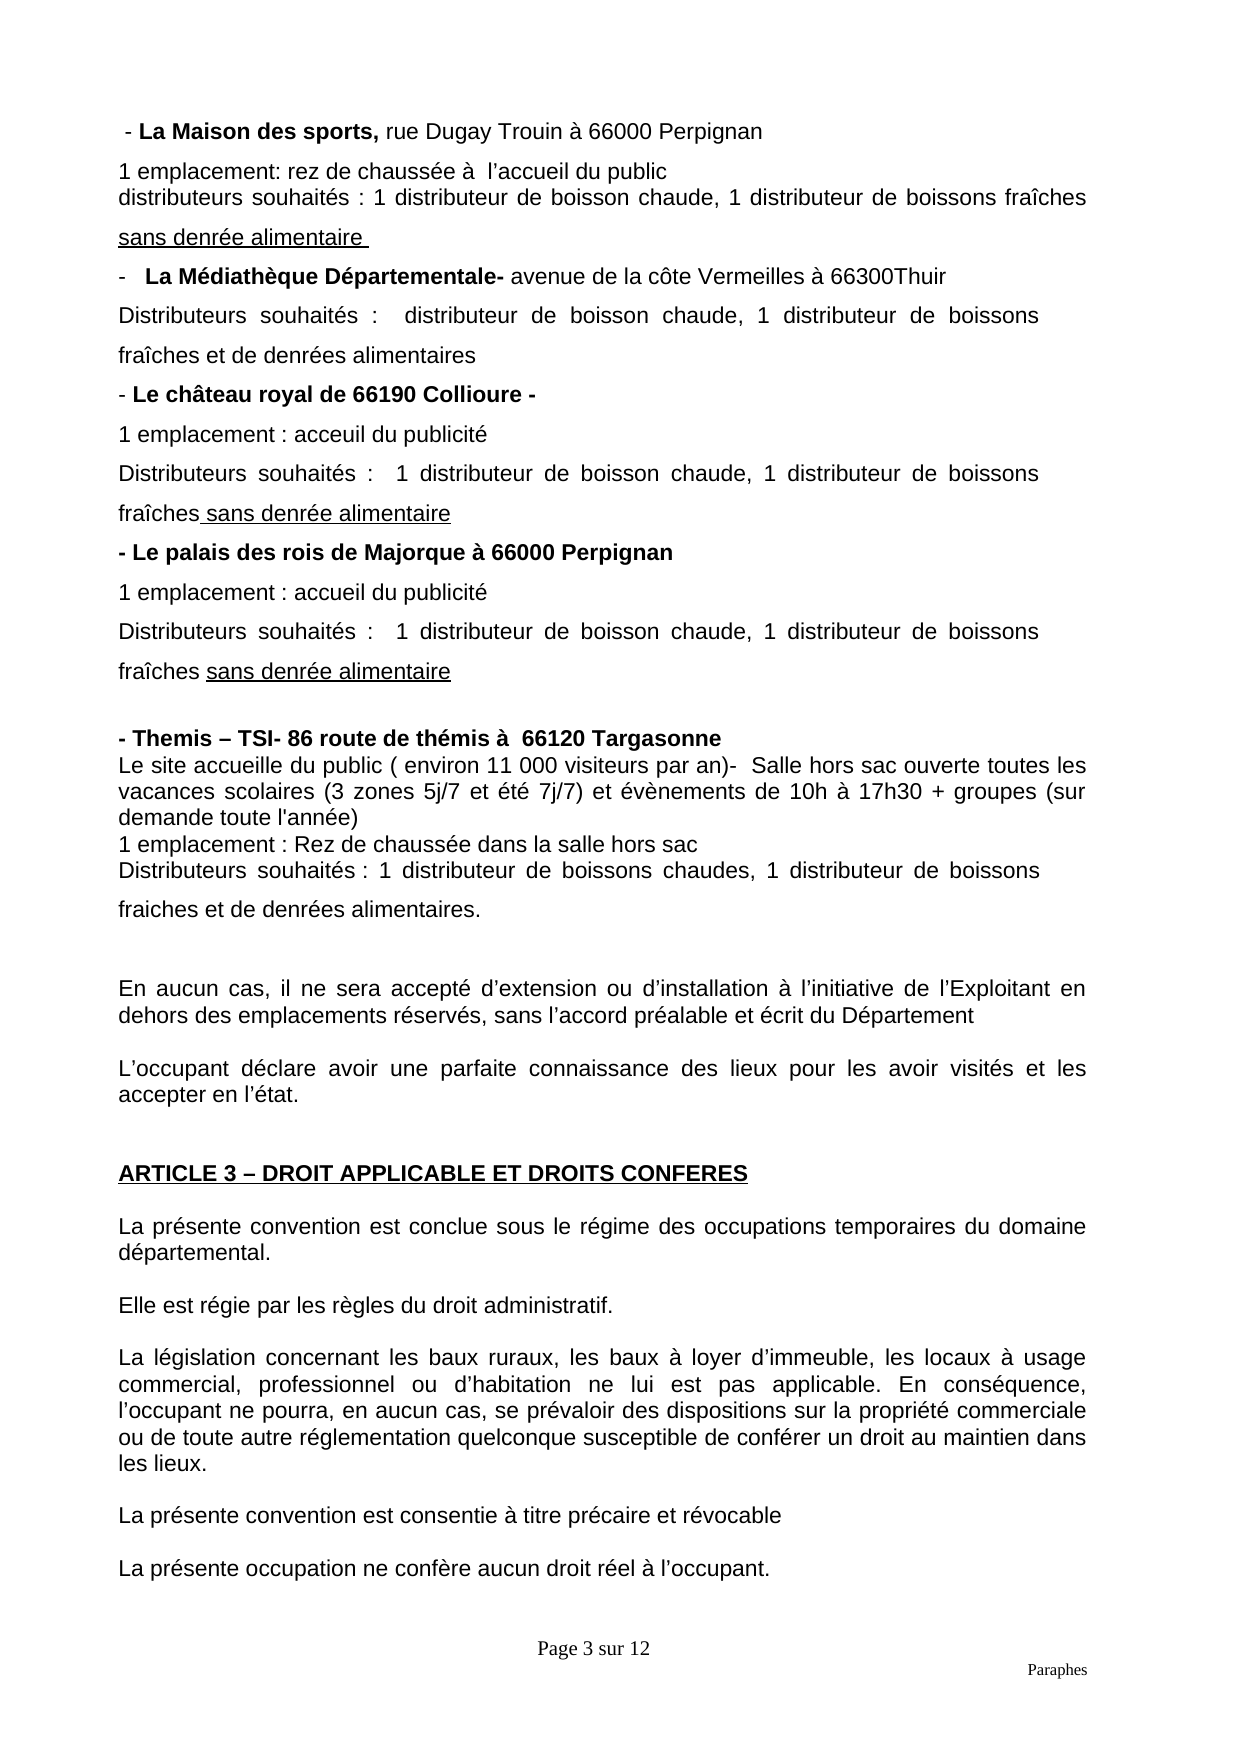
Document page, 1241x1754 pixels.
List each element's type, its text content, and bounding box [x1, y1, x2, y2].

text 1 emplacement : Rez de chaussée dans la salle hors sac [118, 831, 1087, 857]
text La présente occupation ne confère aucun droit réel à l’occupant. [118, 1555, 1087, 1582]
text 1 emplacement : acceuil du publicité [118, 421, 1040, 447]
text Distributeurs souhaités : 1 distributeur de boisson chaude, 1 distributeur de boissons fraîches sans denrée alimentaire [118, 618, 1040, 684]
text - La Médiathèque Départementale- avenue de la côte Vermeilles à 66300Thuir [118, 263, 1040, 289]
text Elle est régie par les règles du droit administratif. [118, 1292, 1087, 1318]
text Distributeurs souhaités : 1 distributeur de boissons chaudes, 1 distributeur de boissons fraiches et de denrées alimentaires. [118, 857, 1040, 923]
text Le site accueille du public ( environ 11 000 visiteurs par an)- Salle hors sac ouverte toutes les vacances scolaires (3 zones 5j/7 et été 7j/7) et évènements de 10h à 17h30 + groupes (sur demande toute l'année) [118, 752, 1087, 831]
text Distributeurs souhaités : distributeur de boisson chaude, 1 distributeur de boissons fraîches et de denrées alimentaires [118, 302, 1040, 368]
text - Le château royal de 66190 Collioure - [118, 381, 1040, 408]
text 1 emplacement : accueil du publicité [118, 579, 1040, 605]
text La législation concernant les baux ruraux, les baux à loyer d’immeuble, les locaux à usage commercial, professionnel ou d’habitation ne lui est pas applicable. En conséquence, l’occupant ne pourra, en aucun cas, se prévaloir des dispositions sur la propriété commerciale ou de toute autre réglementation quelconque susceptible de conférer un droit au maintien dans les lieux. [118, 1344, 1087, 1476]
text ARTICLE 3 – DROIT APPLICABLE ET DROITS CONFERES [118, 1160, 1087, 1186]
text distributeurs souhaités : 1 distributeur de boisson chaude, 1 distributeur de boissons fraîches sans denrée alimentaire [118, 184, 1087, 250]
text - La Maison des sports, rue Dugay Trouin à 66000 Perpignan [118, 118, 1040, 144]
text Distributeurs souhaités : 1 distributeur de boisson chaude, 1 distributeur de boissons fraîches sans denrée alimentaire [118, 460, 1040, 526]
text La présente convention est conclue sous le régime des occupations temporaires du domaine départemental. [118, 1213, 1087, 1265]
text La présente convention est consentie à titre précaire et révocable [118, 1502, 1087, 1529]
text - Themis – TSI- 86 route de thémis à 66120 Targasonne [118, 725, 1087, 752]
text L’occupant déclare avoir une parfaite connaissance des lieux pour les avoir visités et les accepter en l’état. [118, 1054, 1087, 1107]
text En aucun cas, il ne sera accepté d’extension ou d’installation à l’initiative de l’Exploitant en dehors des emplacements réservés, sans l’accord préalable et écrit du Département [118, 975, 1087, 1028]
text - Le palais des rois de Majorque à 66000 Perpignan [118, 539, 1040, 566]
text 1 emplacement: rez de chaussée à l’accueil du public [118, 158, 1087, 184]
